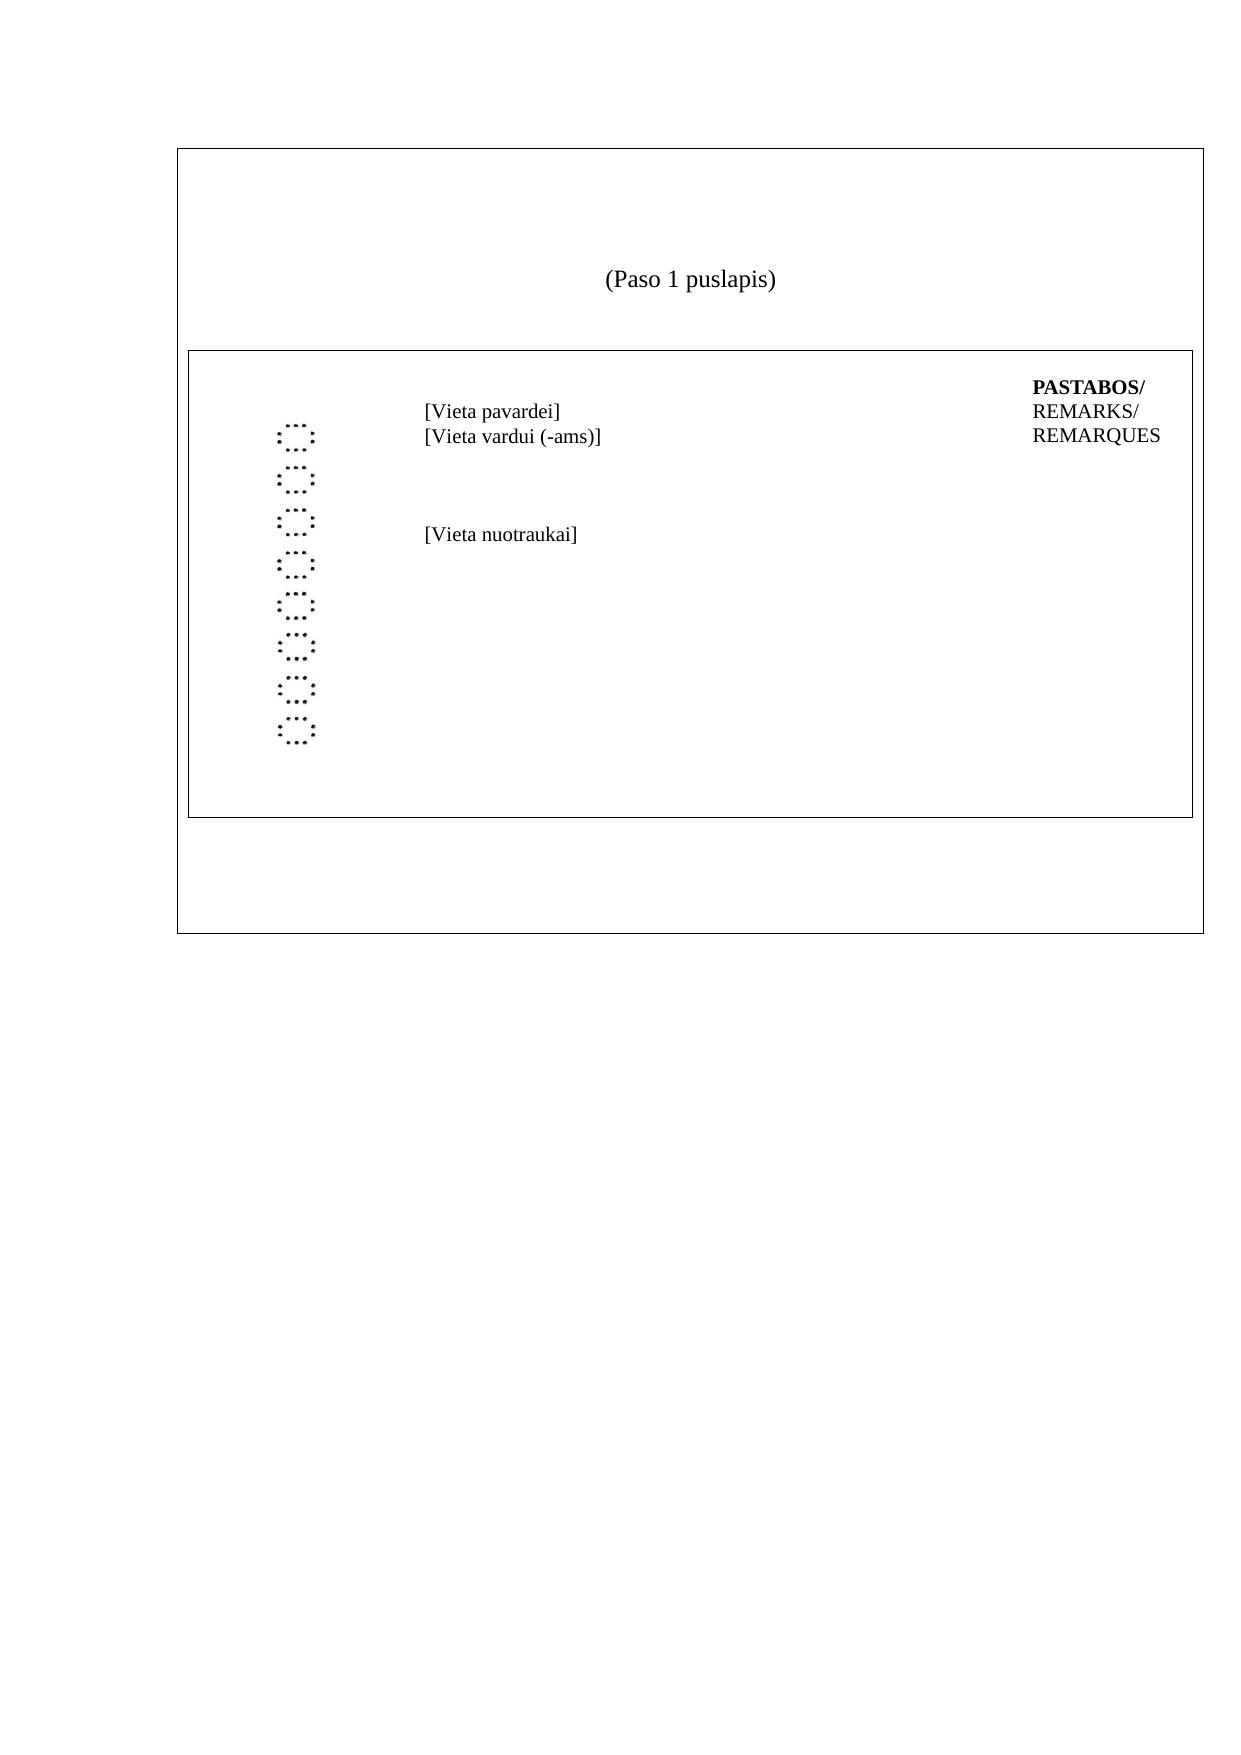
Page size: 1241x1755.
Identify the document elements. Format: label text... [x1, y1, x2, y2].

table_header [Vieta pavardei] [339, 351, 947, 423]
table_header PASTABOS/ REMARKS/ REMARQUES [947, 351, 1192, 817]
table_cell [Vieta nuotraukai] [339, 448, 947, 817]
table_cell [Vieta vardui (-ams)] [339, 423, 947, 448]
table_header [189, 351, 339, 817]
table_header (Paso 1 puslapis) [178, 149, 1203, 933]
